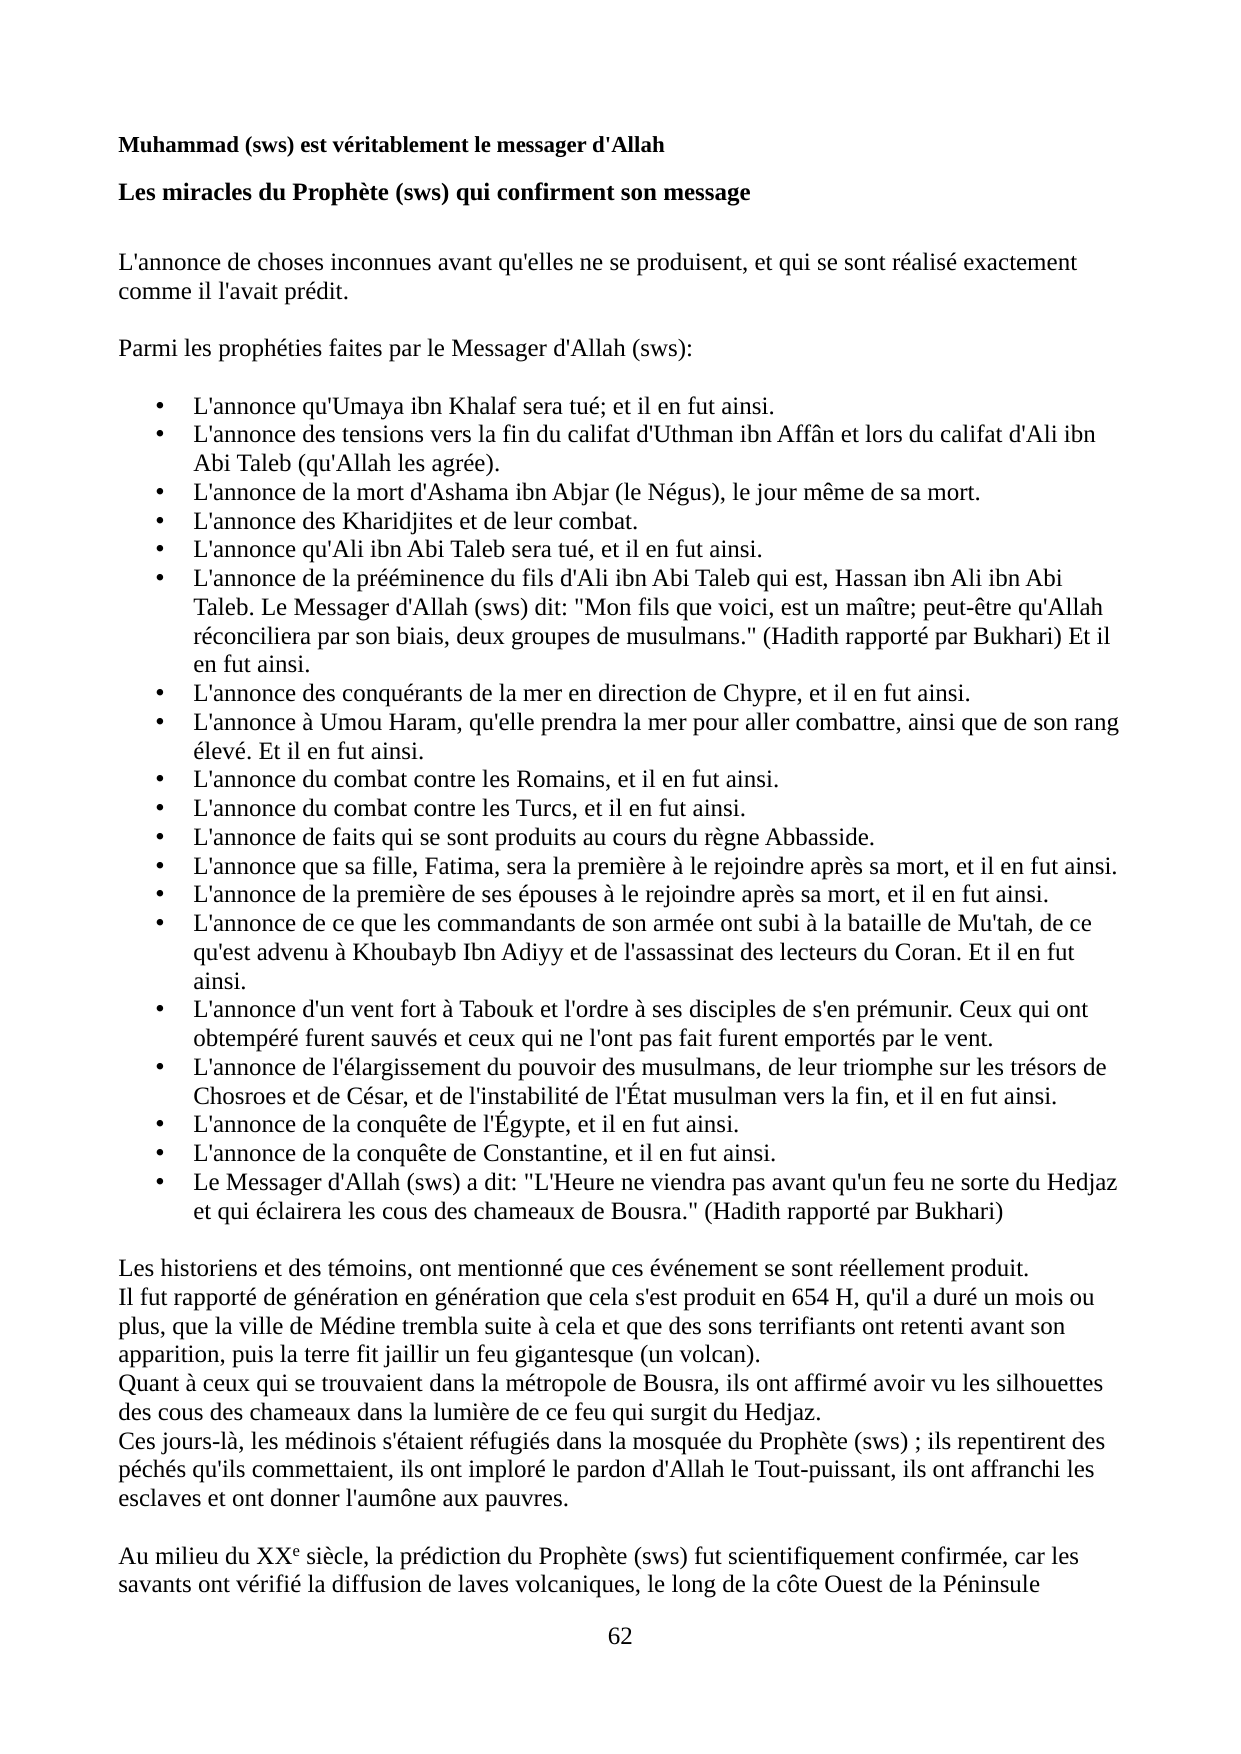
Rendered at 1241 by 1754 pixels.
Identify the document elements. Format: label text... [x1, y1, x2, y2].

list L'annonce de ce que les commandants de son armée ont subi à la bataille de Mu'tah, de ce qu'est advenu à Khoubayb Ibn Adiyy et de l'assassinat des lecteurs du Coran. Et il en fut ainsi. [156, 908, 1122, 994]
text Parmi les prophéties faites par le Messager d'Allah (sws): [118, 333, 1122, 362]
list L'annonce qu'Ali ibn Abi Taleb sera tué, et il en fut ainsi. [156, 534, 1122, 563]
list L'annonce d'un vent fort à Tabouk et l'ordre à ses disciples de s'en prémunir. Ceux qui ont obtempéré furent sauvés et ceux qui ne l'ont pas fait furent emportés par le vent. [156, 994, 1122, 1052]
list L'annonce de l'élargissement du pouvoir des musulmans, de leur triomphe sur les trésors de Chosroes et de César, et de l'instabilité de l'État musulman vers la fin, et il en fut ainsi. [156, 1052, 1122, 1109]
list L'annonce de la conquête de l'Égypte, et il en fut ainsi. [156, 1109, 1122, 1138]
list L'annonce des conquérants de la mer en direction de Chypre, et il en fut ainsi. [156, 678, 1122, 707]
text Les historiens et des témoins, ont mentionné que ces événement se sont réellement produit. [118, 1253, 1122, 1282]
list L'annonce du combat contre les Turcs, et il en fut ainsi. [156, 793, 1122, 822]
text Il fut rapporté de génération en génération que cela s'est produit en 654 H, qu'il a duré un mois ou plus, que la ville de Médine trembla suite à cela et que des sons terrifiants ont retenti avant son apparition, puis la terre fit jaillir un feu gigantesque (un volcan). [118, 1282, 1122, 1368]
list L'annonce de la mort d'Ashama ibn Abjar (le Négus), le jour même de sa mort. [156, 477, 1122, 506]
list L'annonce de la conquête de Constantine, et il en fut ainsi. [156, 1138, 1122, 1167]
text L'annonce de choses inconnues avant qu'elles ne se produisent, et qui se sont réalisé exactement comme il l'avait prédit. [118, 247, 1122, 304]
list Le Messager d'Allah (sws) a dit: "L'Heure ne viendra pas avant qu'un feu ne sorte du Hedjaz et qui éclairera les cous des chameaux de Bousra." (Hadith rapporté par Bukhari) [156, 1167, 1122, 1224]
list L'annonce à Umou Haram, qu'elle prendra la mer pour aller combattre, ainsi que de son rang élevé. Et il en fut ainsi. [156, 707, 1122, 764]
list L'annonce de la première de ses épouses à le rejoindre après sa mort, et il en fut ainsi. [156, 879, 1122, 908]
list L'annonce des tensions vers la fin du califat d'Uthman ibn Affân et lors du califat d'Ali ibn Abi Taleb (qu'Allah les agrée). [156, 419, 1122, 477]
list L'annonce de la prééminence du fils d'Ali ibn Abi Taleb qui est, Hassan ibn Ali ibn Abi Taleb. Le Messager d'Allah (sws) dit: "Mon fils que voici, est un maître; peut-être qu'Allah réconciliera par son biais, deux groupes de musulmans." (Hadith rapporté par Bukhari) Et il en fut ainsi. [156, 563, 1122, 678]
list L'annonce que sa fille, Fatima, sera la première à le rejoindre après sa mort, et il en fut ainsi. [156, 851, 1122, 879]
text Quant à ceux qui se trouvaient dans la métropole de Bousra, ils ont affirmé avoir vu les silhouettes des cous des chameaux dans la lumière de ce feu qui surgit du Hedjaz. [118, 1368, 1122, 1426]
list L'annonce qu'Umaya ibn Khalaf sera tué; et il en fut ainsi. [156, 391, 1122, 419]
list L'annonce des Kharidjites et de leur combat. [156, 506, 1122, 534]
text Ces jours-là, les médinois s'étaient réfugiés dans la mosquée du Prophète (sws) ; ils repentirent des péchés qu'ils commettaient, ils ont imploré le pardon d'Allah le Tout-puissant, ils ont affranchi les esclaves et ont donner l'aumône aux pauvres. [118, 1426, 1122, 1512]
text Les miracles du Prophète (sws) qui confirment son message [118, 177, 1122, 206]
text Au milieu du XXe siècle, la prédiction du Prophète (sws) fut scientifiquement confirmée, car les savants ont vérifié la diffusion de laves volcaniques, le long de la côte Ouest de la Péninsule [118, 1541, 1122, 1598]
list L'annonce de faits qui se sont produits au cours du règne Abbasside. [156, 822, 1122, 851]
list L'annonce du combat contre les Romains, et il en fut ainsi. [156, 764, 1122, 793]
